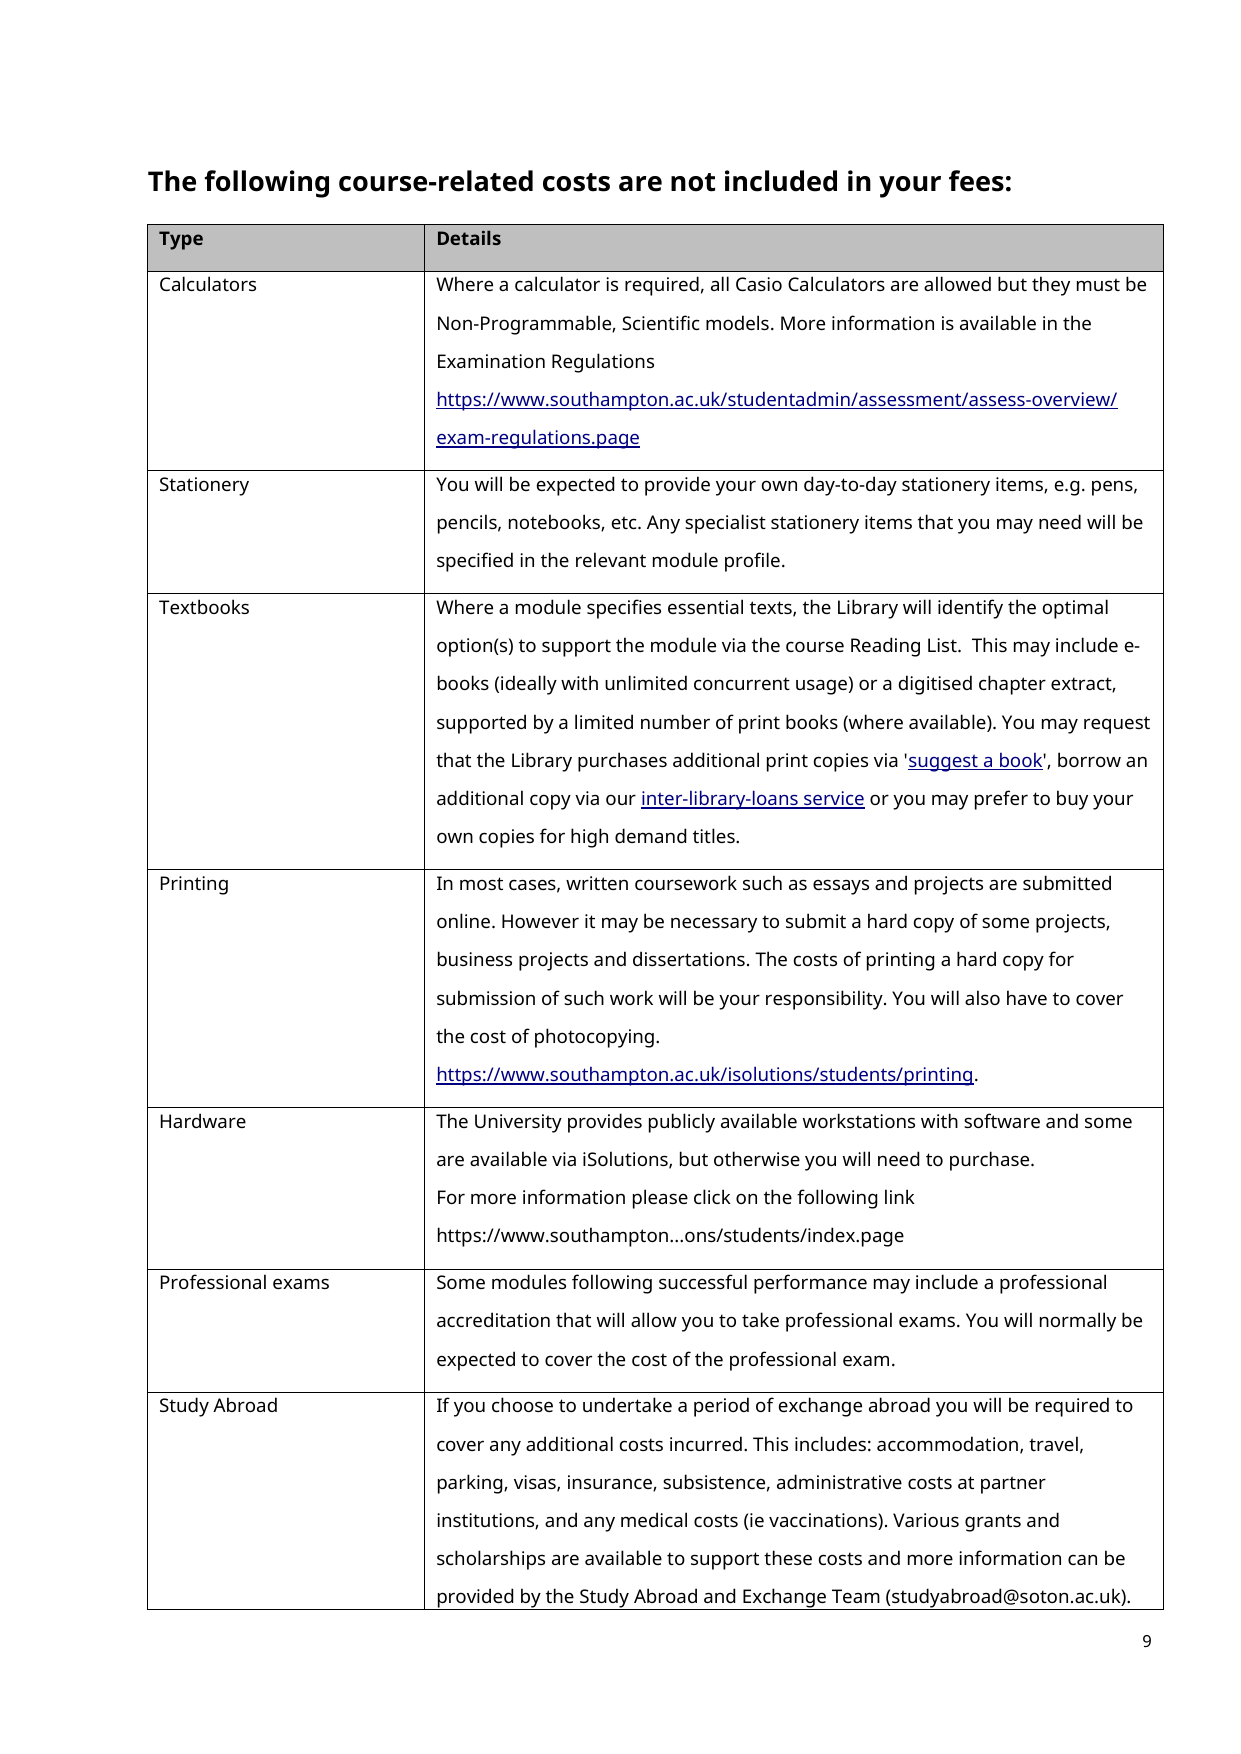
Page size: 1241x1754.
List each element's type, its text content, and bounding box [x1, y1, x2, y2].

table_header Details [425, 225, 1163, 271]
table_cell Calculators [148, 272, 424, 470]
table_cell Where a calculator is required, all Casio Calculators are allowed but they must be Non-Programmable, Scientific models. More information is available in the Examination Regulations https://www.southampton.ac.uk/studentadmin/assessment/assess-overview/exam-regulations.page [425, 272, 1163, 470]
table_cell Printing [148, 870, 424, 1107]
table_cell The University provides publicly available workstations with software and some are available via iSolutions, but otherwise you will need to purchase. For more information please click on the following link https://www.southampton...ons/students/index.page [425, 1108, 1163, 1268]
table_cell Textbooks [148, 594, 424, 869]
table_cell Hardware [148, 1108, 424, 1268]
table_cell If you choose to undertake a period of exchange abroad you will be required to cover any additional costs incurred. This includes: accommodation, travel, parking, visas, insurance, subsistence, administrative costs at partner institutions, and any medical costs (ie vaccinations). Various grants and scholarships are available to support these costs and more information can be provided by the Study Abroad and Exchange Team (studyabroad@soton.ac.uk). [425, 1393, 1163, 1609]
table_cell You will be expected to provide your own day-to-day stationery items, e.g. pens, pencils, notebooks, etc. Any specialist stationery items that you may need will be specified in the relevant module profile. [425, 471, 1163, 593]
table_cell In most cases, written coursework such as essays and projects are submitted online. However it may be necessary to submit a hard copy of some projects, business projects and dissertations. The costs of printing a hard copy for submission of such work will be your responsibility. You will also have to cover the cost of photocopying. https://www.southampton.ac.uk/isolutions/students/printing. [425, 870, 1163, 1107]
table_header Type [148, 225, 424, 271]
table_cell Some modules following successful performance may include a professional accreditation that will allow you to take professional exams. You will normally be expected to cover the cost of the professional exam. [425, 1270, 1163, 1392]
table_cell Professional exams [148, 1270, 424, 1392]
subtitle The following course-related costs are not included in your fees: [148, 162, 1152, 199]
table_cell Stationery [148, 471, 424, 593]
table_cell Where a module specifies essential texts, the Library will identify the optimal option(s) to support the module via the course Reading List. This may include e-books (ideally with unlimited concurrent usage) or a digitised chapter extract, supported by a limited number of print books (where available). You may request that the Library purchases additional print copies via 'suggest a book', borrow an additional copy via our inter-library-loans service or you may prefer to buy your own copies for high demand titles. [425, 594, 1163, 869]
table_cell Study Abroad [148, 1393, 424, 1609]
